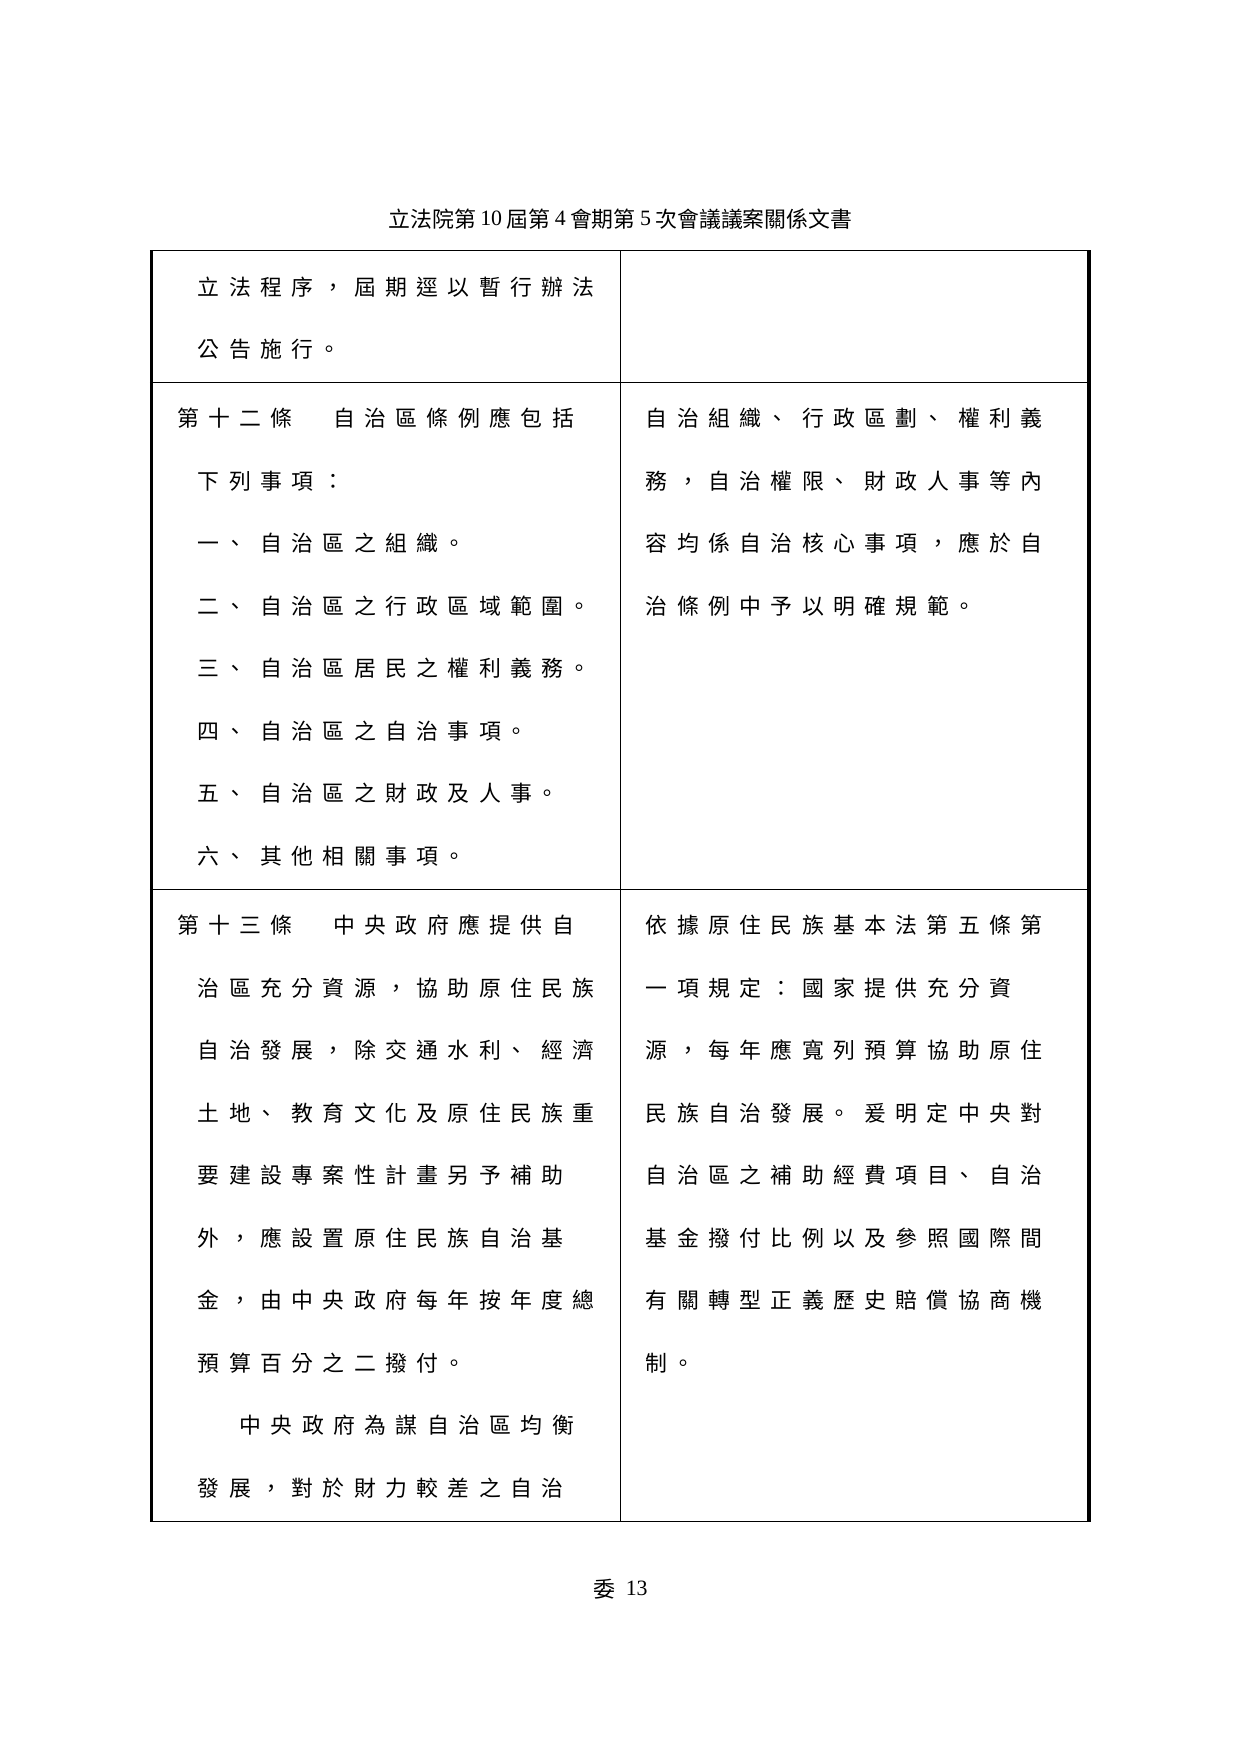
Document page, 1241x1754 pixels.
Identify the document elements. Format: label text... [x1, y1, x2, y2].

table_cell 第十二條 自治區條例應包括下列事項： 一、自治區之組織。 二、自治區之行政區域範圍。 三、自治區居民之權利義務。 四、自治區之自治事項。 五、自治區之財政及人事。 六、其他相關事項。 [153, 383, 620, 889]
table_cell 立法程序，屆期逕以暫行辦法公告施行。 [153, 251, 620, 382]
table_cell 自治組織、行政區劃、權利義務，自治權限、財政人事等內容均係自治核心事項，應於自治條例中予以明確規範。 [621, 383, 1087, 889]
table_cell 依據原住民族基本法第五條第一項規定：國家提供充分資源，每年應寬列預算協助原住民族自治發展。爰明定中央對自治區之補助經費項目、自治基金撥付比例以及參照國際間有關轉型正義歷史賠償協商機制。 [621, 890, 1087, 1521]
table_cell 第十三條 中央政府應提供自治區充分資源，協助原住民族自治發展，除交通水利、經濟土地、教育文化及原住民族重要建設專案性計畫另予補助外，應設置原住民族自治基金，由中央政府每年按年度總預算百分之二撥付。 中央政府為謀自治區均衡發展，對於財力較差之自治 [153, 890, 620, 1521]
table_cell [621, 251, 1087, 382]
